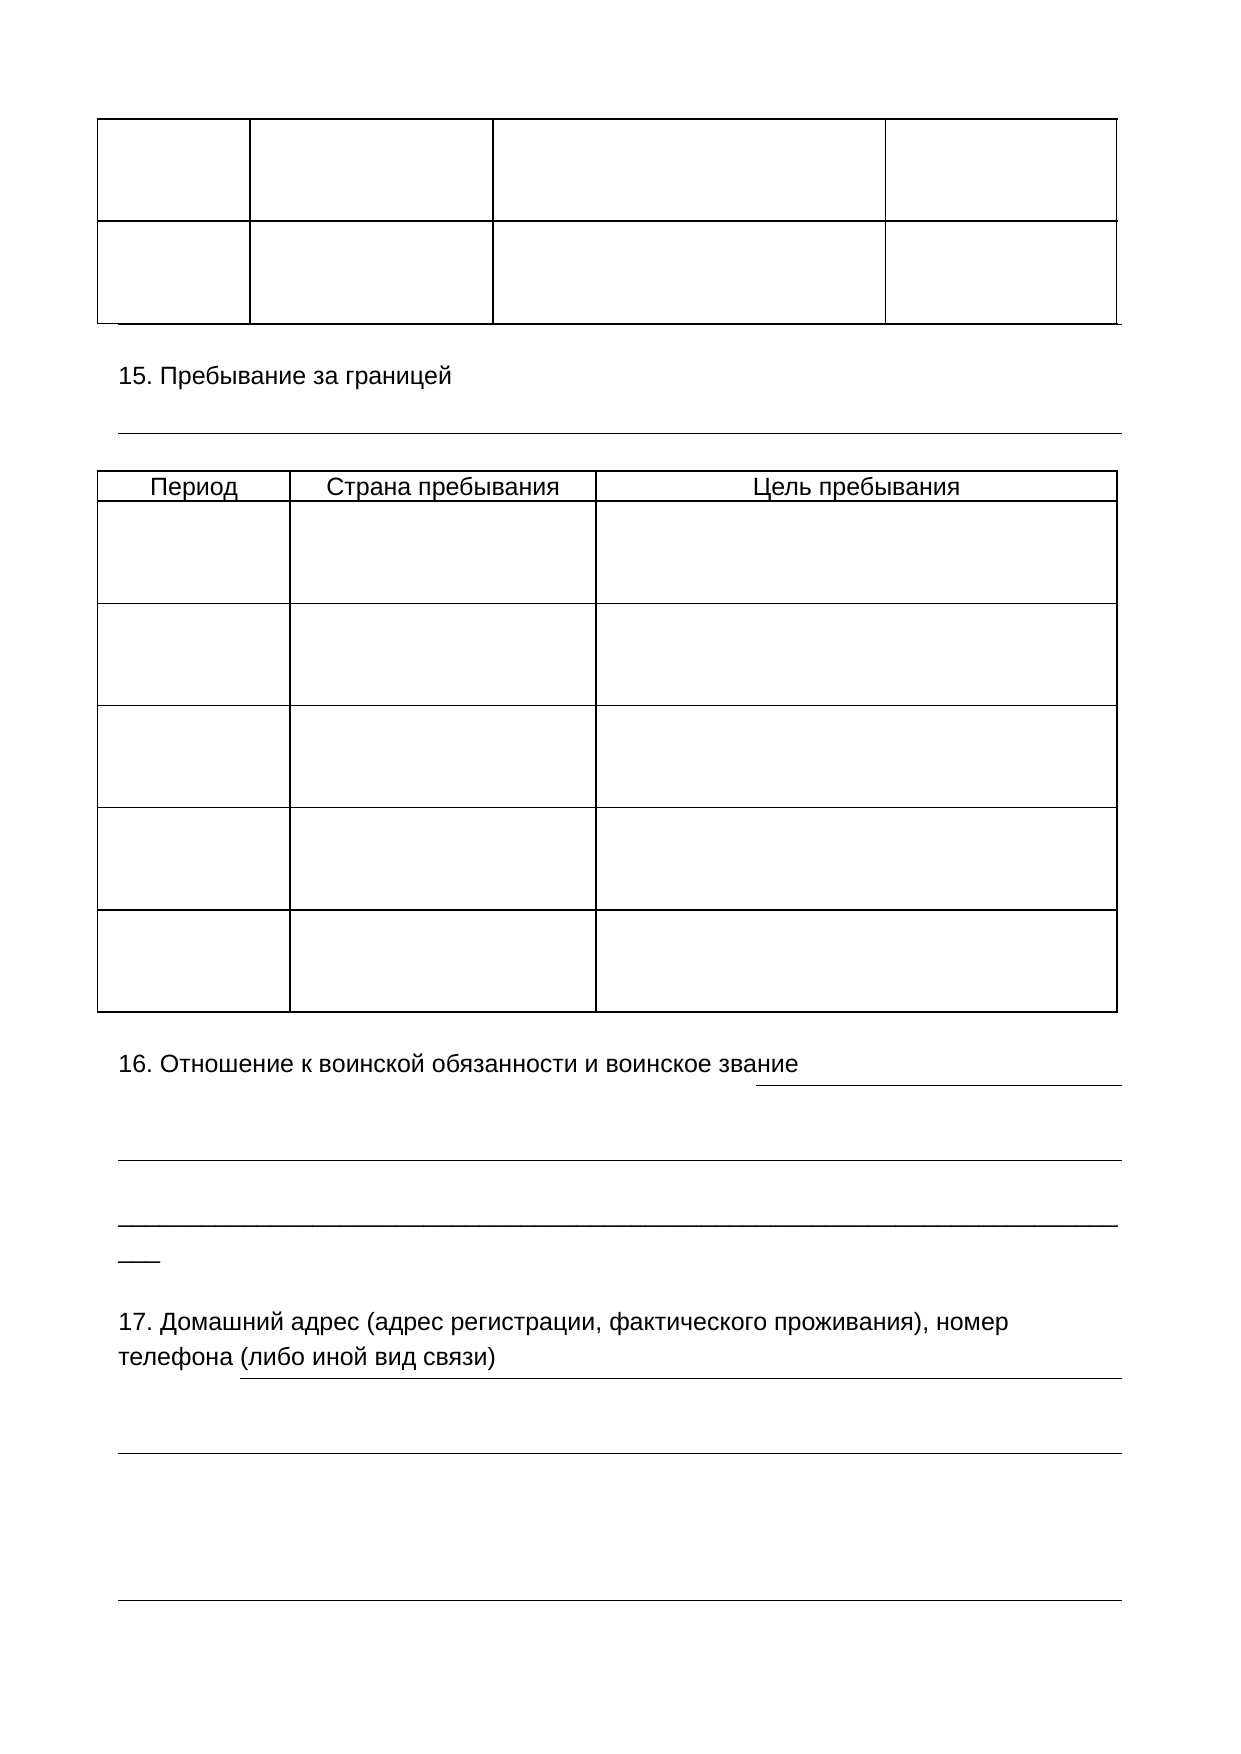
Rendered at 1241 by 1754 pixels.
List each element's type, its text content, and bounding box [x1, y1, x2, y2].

table_cell [98, 604, 289, 704]
text 16. Отношение к воинской обязанности и воинское звание [118, 1049, 1122, 1077]
table_cell [597, 502, 1116, 602]
table_cell [291, 808, 595, 909]
table_cell [98, 911, 289, 1011]
table_cell [597, 706, 1116, 807]
text 15. Пребывание за границей [118, 361, 1122, 390]
table_cell [291, 502, 595, 602]
table_cell [98, 120, 249, 220]
table_cell [291, 604, 595, 704]
table_cell [98, 808, 289, 909]
text 17. Домашний адрес (адрес регистрации, фактического проживания), номер телефона (либо иной вид связи) [118, 1306, 1122, 1371]
table_cell [98, 706, 289, 807]
table_cell [98, 222, 249, 322]
table_cell [494, 222, 885, 322]
table_cell [98, 502, 289, 602]
table_cell [597, 911, 1116, 1011]
table_cell [291, 911, 595, 1011]
table_header Цель пребывания [597, 472, 1116, 500]
table_cell [494, 120, 885, 220]
table_cell [291, 706, 595, 807]
table_header Период [98, 472, 289, 500]
table_cell [597, 604, 1116, 704]
table_cell [251, 222, 492, 322]
table_cell [251, 120, 492, 220]
table_cell [886, 120, 1116, 220]
text ___________________________________________________________________________ [118, 1199, 1122, 1263]
table_cell [597, 808, 1116, 909]
table_header Страна пребывания [291, 472, 595, 500]
table_cell [886, 222, 1116, 322]
